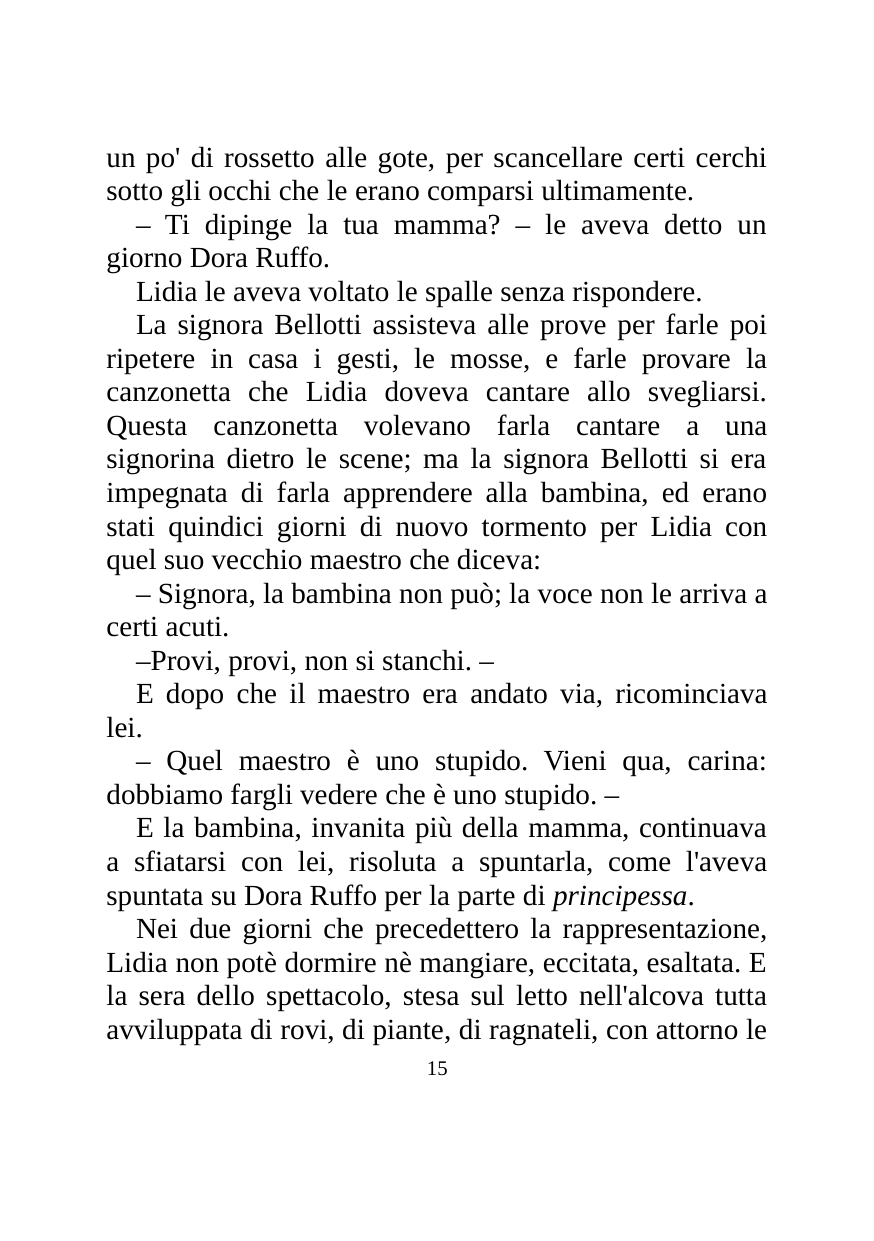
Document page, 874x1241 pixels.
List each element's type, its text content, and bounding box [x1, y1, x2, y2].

text La signora Bellotti assisteva alle prove per farle poi ripetere in casa i gesti, le mosse, e farle provare la canzonetta che Lidia doveva cantare allo svegliarsi. Questa canzonetta volevano farla cantare a una signorina dietro le scene; ma la signora Bellotti si era impegnata di farla apprendere alla bambina, ed erano stati quindici giorni di nuovo tormento per Lidia con quel suo vecchio maestro che diceva: [106, 307, 768, 576]
text E dopo che il maestro era andato via, ricominciava lei. [106, 676, 768, 743]
text E la bambina, invanita più della mamma, continuava a sfiatarsi con lei, risoluta a spuntarla, come l'aveva spuntata su Dora Ruffo per la parte di principessa. [106, 811, 768, 911]
text –Provi, provi, non si stanchi. – [106, 643, 768, 676]
text Lidia le aveva voltato le spalle senza rispondere. [106, 274, 768, 307]
text – Signora, la bambina non può; la voce non le arriva a certi acuti. [106, 576, 768, 643]
text Nei due giorni che precedettero la rappresentazione, Lidia non potè dormire nè mangiare, eccitata, esaltata. E la sera dello spettacolo, stesa sul letto nell'alcova tutta avviluppata di rovi, di piante, di ragnateli, con attorno le [106, 911, 768, 1045]
text un po' di rossetto alle gote, per scancellare certi cerchi sotto gli occhi che le erano comparsi ultimamente. [106, 140, 768, 207]
text – Ti dipinge la tua mamma? – le aveva detto un giorno Dora Ruffo. [106, 207, 768, 274]
text – Quel maestro è uno stupido. Vieni qua, carina: dobbiamo fargli vedere che è uno stupido. – [106, 743, 768, 811]
